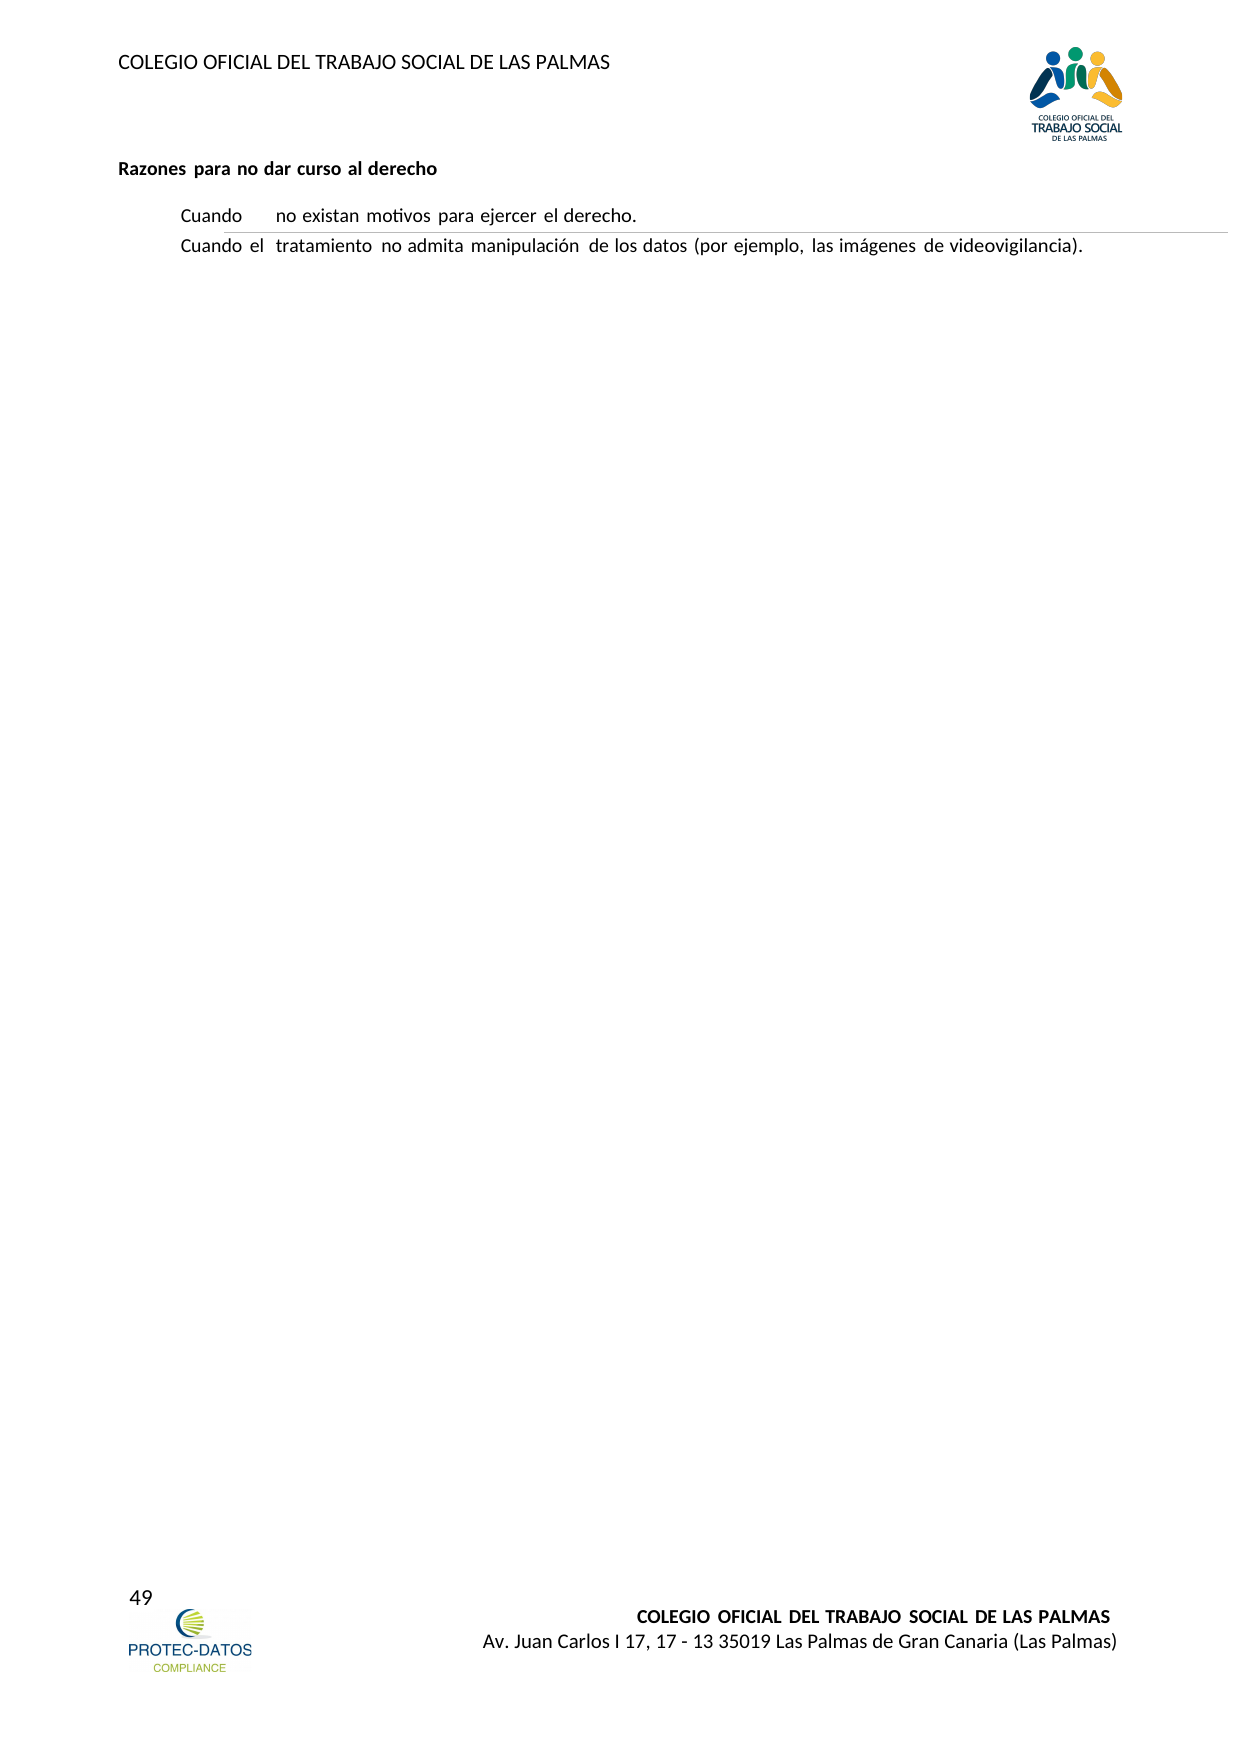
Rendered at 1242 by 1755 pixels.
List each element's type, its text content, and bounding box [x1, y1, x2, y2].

text Razones para no dar curso al derecho [118, 156, 1137, 180]
text Cuando no existan motivos para ejercer el derecho. [181, 203, 1137, 228]
text Cuando el tratamiento no admita manipulación de los datos (por ejemplo, las imágenes de videovigilancia). [181, 230, 1137, 257]
